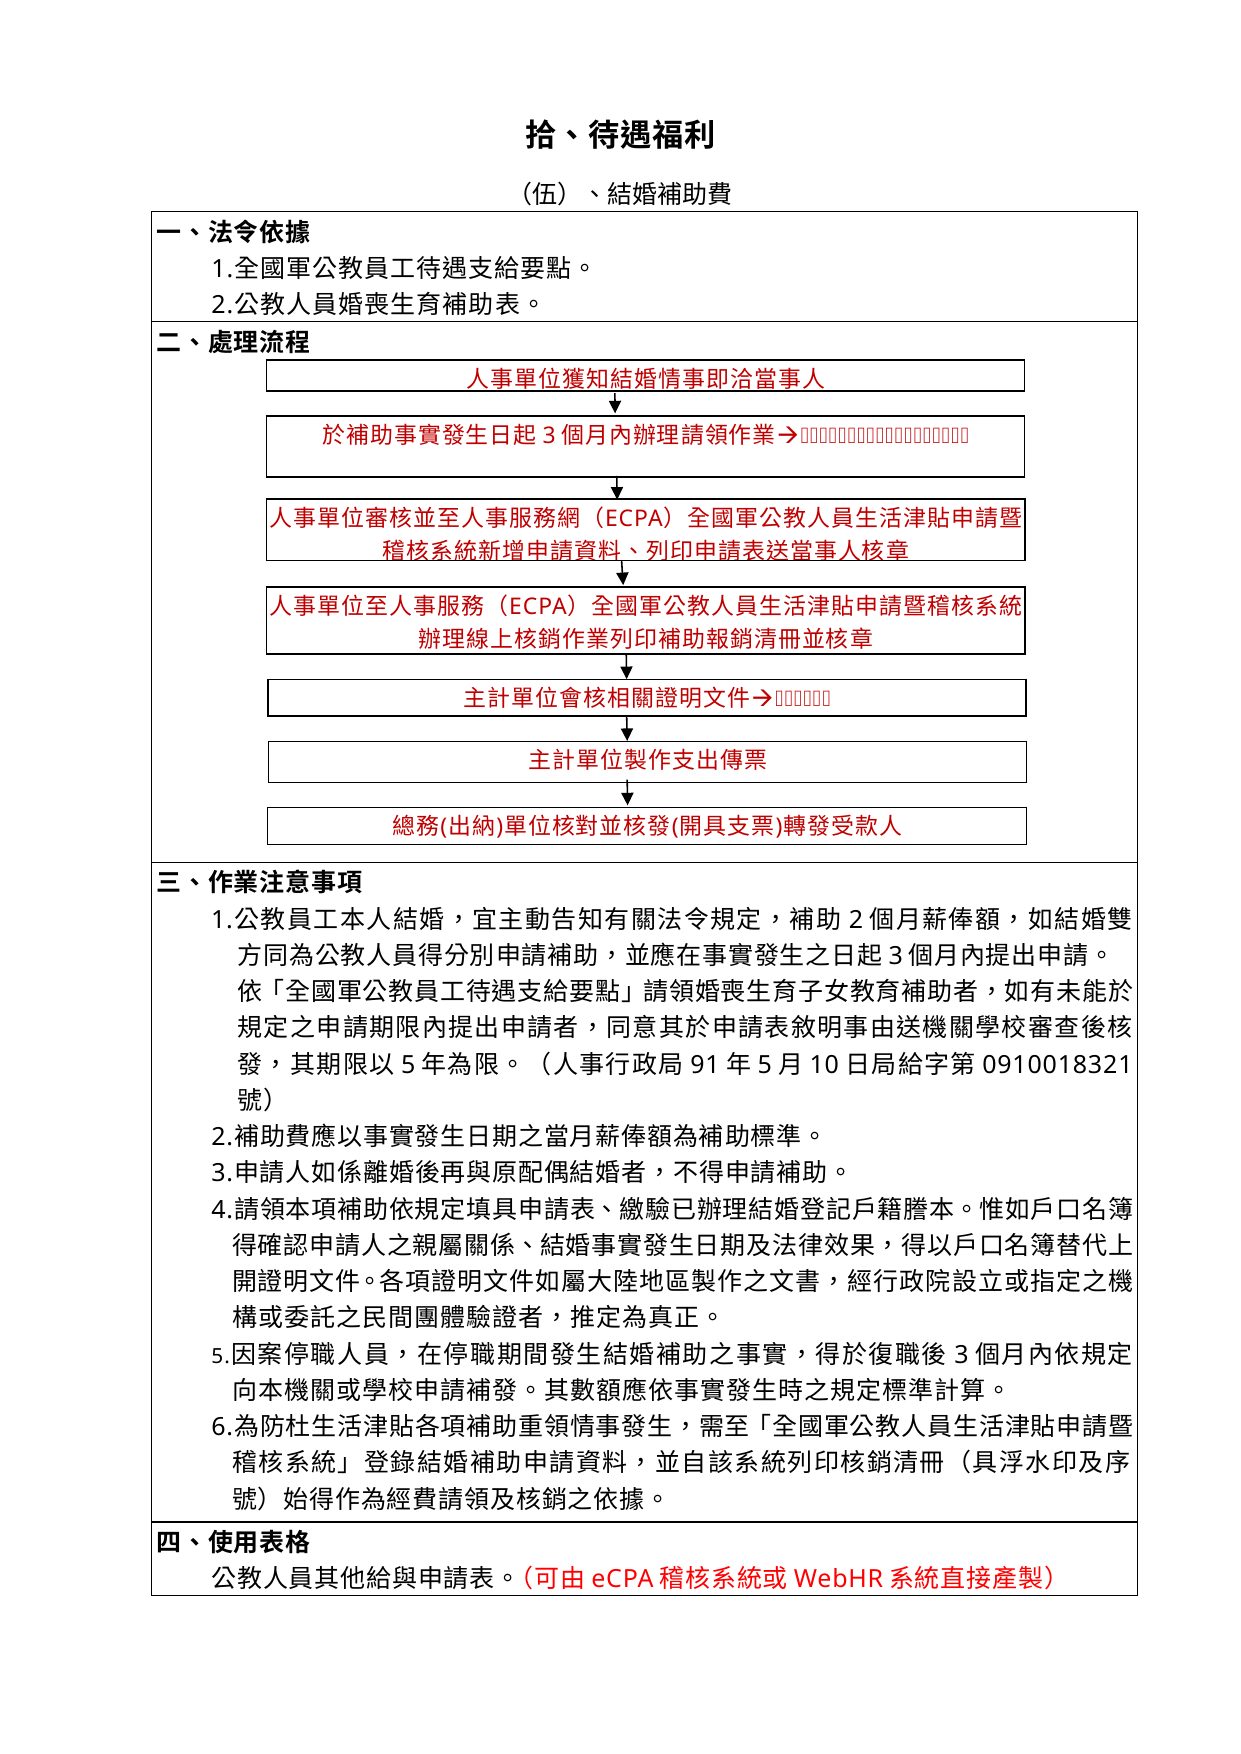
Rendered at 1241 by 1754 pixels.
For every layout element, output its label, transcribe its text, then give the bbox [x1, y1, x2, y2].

text 拾、待遇福利 [148, 110, 1092, 155]
table_header 一、法令依據 1.全國軍公教員工待遇支給要點。 2.公教人員婚喪生育補助表。 [152, 212, 1137, 321]
table_cell 四、使用表格 公教人員其他給與申請表。（可由eCPA稽核系統或WebHR系統直接產製） [152, 1523, 1137, 1595]
table_cell 三、作業注意事項 1.公教員工本人結婚，宜主動告知有關法令規定，補助2個月薪俸額，如結婚雙方同為公教人員得分別申請補助，並應在事實發生之日起3個月內提出申請。 依「全國軍公教員工待遇支給要點」請領婚喪生育子女教育補助者，如有未能於規定之申請期限內提出申請者，同意其於申請表敘明事由送機關學校審查後核發，其期限以5年為限。（人事行政局91年5月10日局給字第0910018321號） 2.補助費應以事實發生日期之當月薪俸額為補助標準。 3.申請人如係離婚後再與原配偶結婚者，不得申請補助。 4.請領本項補助依規定填具申請表、繳驗已辦理結婚登記戶籍謄本。惟如戶口名簿得確認申請人之親屬關係、結婚事實發生日期及法律效果，得以戶口名簿替代上開證明文件。各項證明文件如屬大陸地區製作之文書，經行政院設立或指定之機構或委託之民間團體驗證者，推定為真正。 5.因案停職人員，在停職期間發生結婚補助之事實，得於復職後3個月內依規定向本機關或學校申請補發。其數額應依事實發生時之規定標準計算。 6.為防杜生活津貼各項補助重領情事發生，需至「全國軍公教人員生活津貼申請暨稽核系統」登錄結婚補助申請資料，並自該系統列印核銷清冊（具浮水印及序號）始得作為經費請領及核銷之依據。 [152, 863, 1137, 1521]
table_cell 二、處理流程 [152, 322, 1137, 862]
subtitle （伍）、結婚補助費 [148, 174, 1092, 211]
